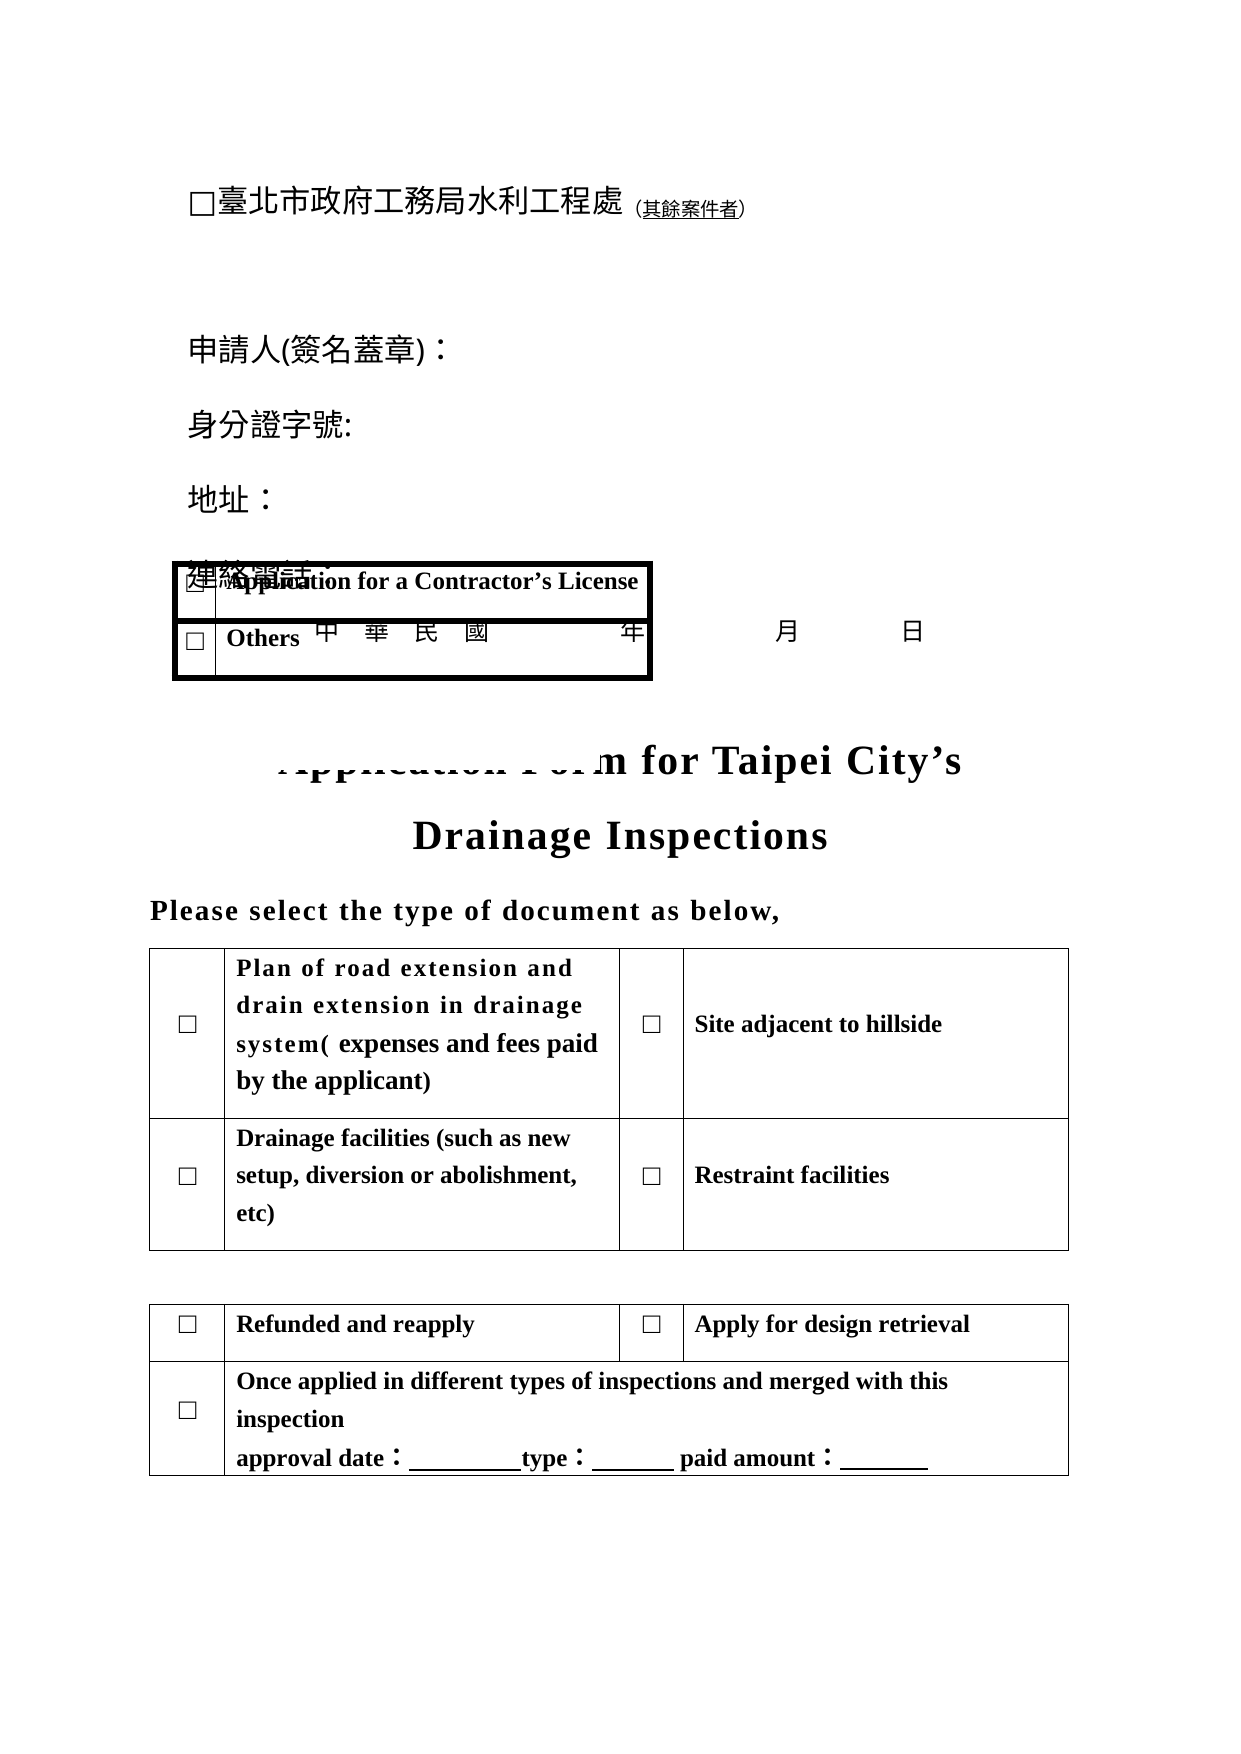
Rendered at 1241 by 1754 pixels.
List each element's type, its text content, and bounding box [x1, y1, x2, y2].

text 身分證字號: [187, 386, 1053, 461]
text 連絡電話： [187, 536, 1053, 611]
table_cell Others [216, 624, 647, 675]
table_cell □ [150, 1119, 224, 1250]
table_cell Once applied in different types of inspections and merged with this inspection approval date： type： paid amount： [225, 1362, 1068, 1475]
text 申請人(簽名蓋章)： [187, 311, 1053, 386]
table_cell □ [620, 1119, 683, 1250]
table_header □ [150, 949, 224, 1118]
table_cell Apply for design retrieval [684, 1305, 1068, 1361]
table_cell [150, 1251, 1068, 1304]
table_header Application for a Contractor’s License [216, 567, 647, 618]
table_cell Site [150, 1476, 225, 1512]
table_cell □ [620, 1305, 683, 1361]
table_header □ [620, 949, 683, 1118]
text □臺北市政府工務局水利工程處（其餘案件者） [187, 161, 1053, 236]
text 備註：屬建築執照案件者請勾選臺北市建築管理工程處 [56, 695, 599, 726]
text Application Form for Taipei City’s Drainage Inspections [187, 723, 1053, 873]
table_cell Location： [249, 1476, 393, 1512]
table_cell Drainage facilities (such as new setup, diversion or abolishment, etc) [225, 1119, 619, 1250]
table_cell □ [178, 624, 215, 675]
table_header Plan of road extension and drain extension in drainage system( expenses and fees paid by the applicant) [225, 949, 619, 1118]
text 地址： [187, 461, 1053, 536]
table_cell [394, 1476, 1068, 1512]
text Please select the type of document as below, [150, 892, 1053, 929]
text 中 華 民 國 年 月 日 [653, 611, 1053, 648]
table_header Site adjacent to hillside [684, 949, 1068, 1118]
table_header □ [178, 567, 215, 618]
table_cell Restraint facilities [684, 1119, 1068, 1250]
table_cell □ [150, 1305, 224, 1361]
table_cell Refunded and reapply [225, 1305, 619, 1361]
table_cell [225, 1476, 249, 1512]
table_cell □ [150, 1362, 224, 1475]
text 其餘案件者請勾選臺北市政府水利工程處 [56, 726, 599, 756]
